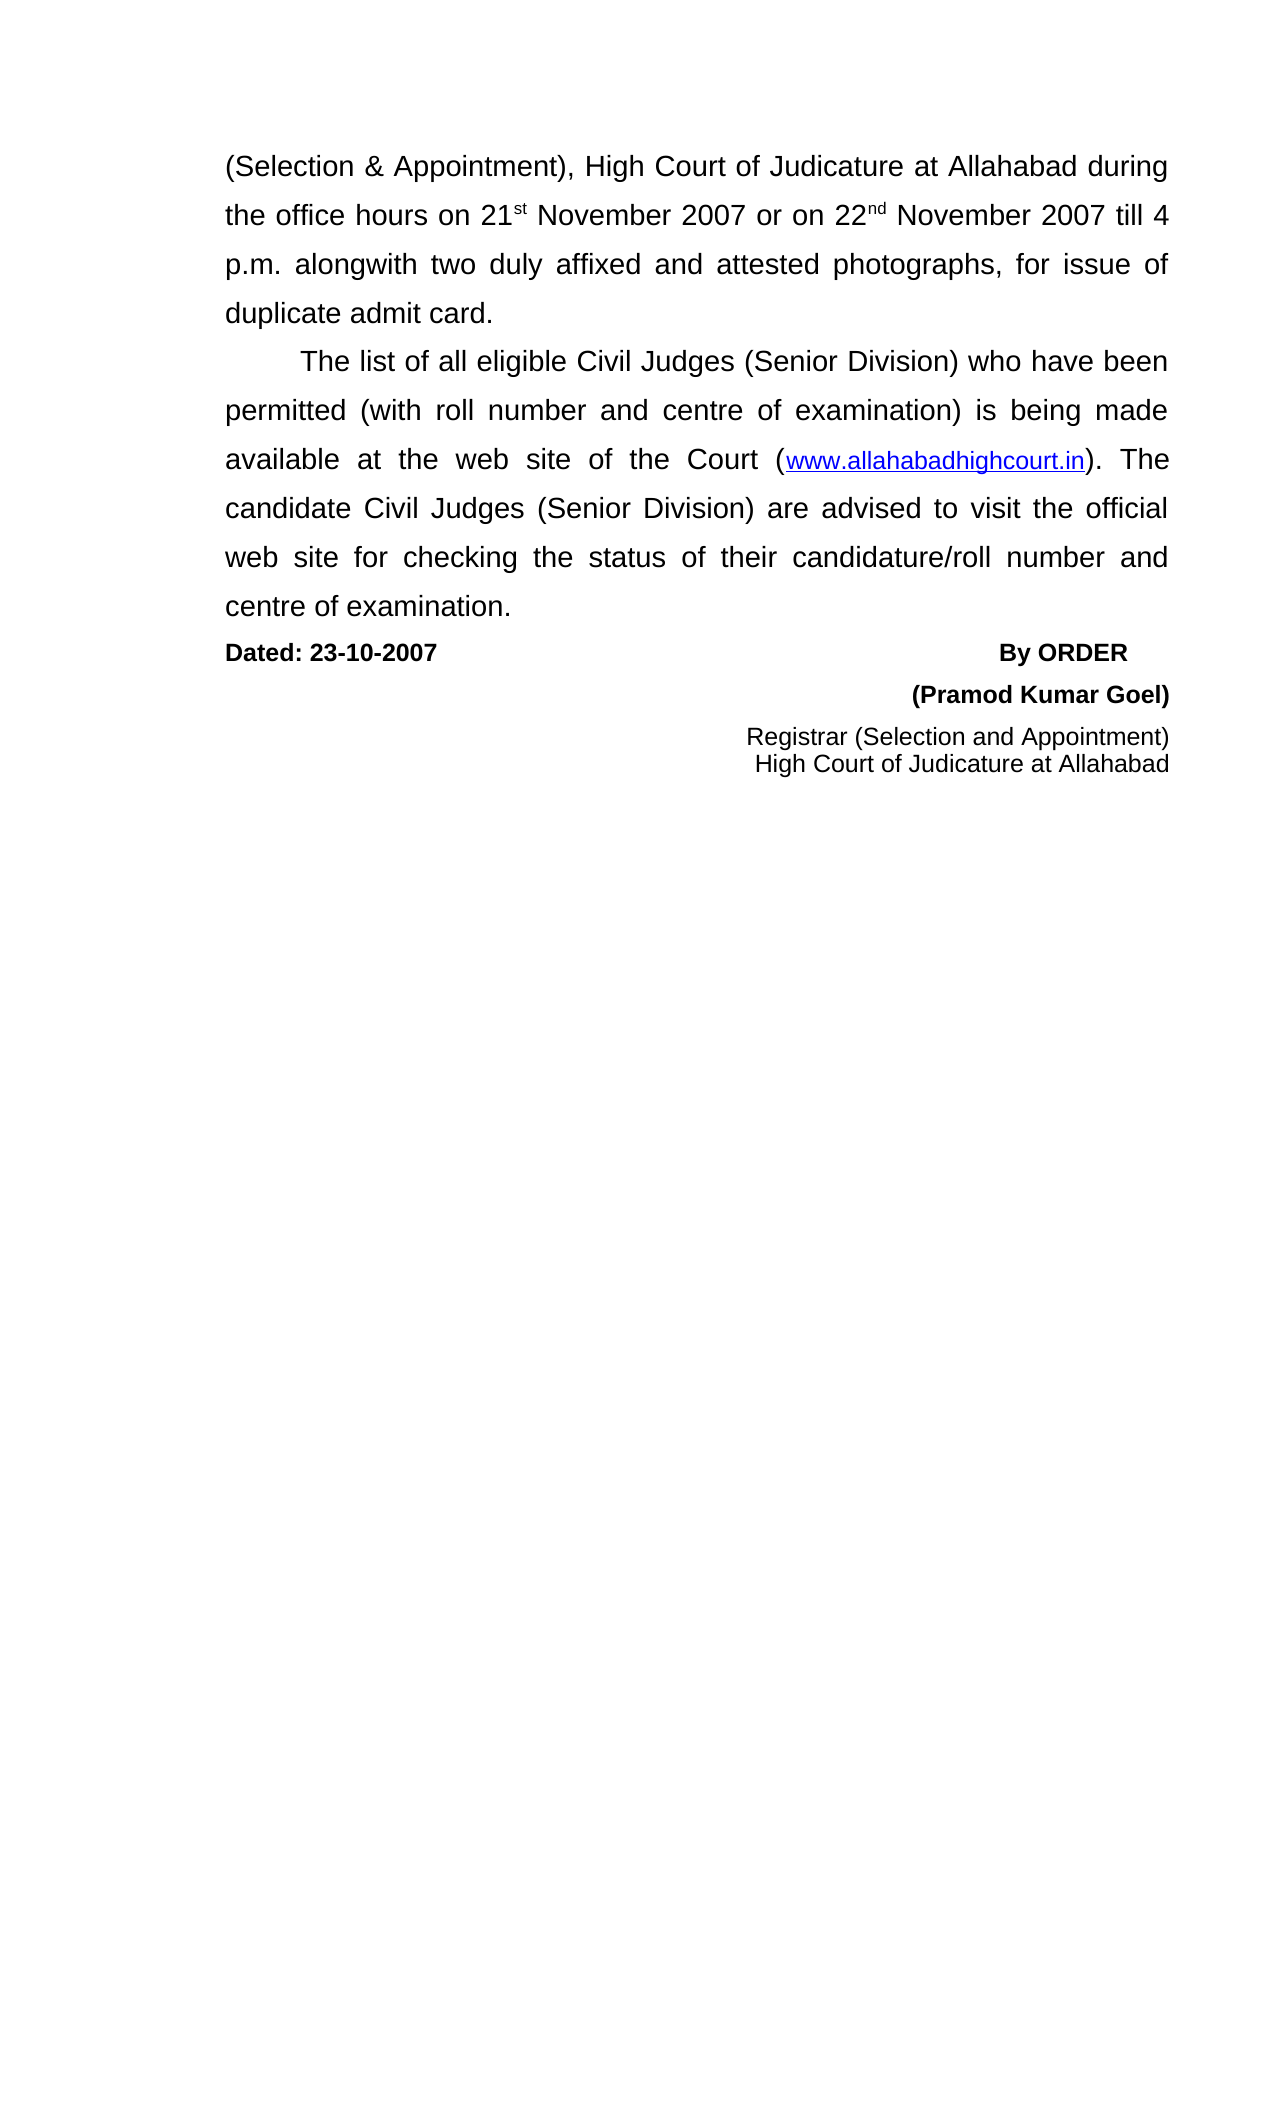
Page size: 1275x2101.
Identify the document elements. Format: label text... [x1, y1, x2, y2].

text (Pramod Kumar Goel) [225, 680, 1170, 708]
text (Selection & Appointment), High Court of Judicature at Allahabad during the office hours on 21st November 2007 or on 22nd November 2007 till 4 p.m. alongwith two duly affixed and attested photographs, for issue of duplicate admit card. [225, 150, 1170, 329]
text Registrar (Selection and Appointment) [225, 722, 1170, 750]
text The list of all eligible Civil Judges (Senior Division) who have been permitted (with roll number and centre of examination) is being made available at the web site of the Court (www.allahabadhighcourt.in). The candidate Civil Judges (Senior Division) are advised to visit the official web site for checking the status of their candidature/roll number and centre of examination. [225, 345, 1170, 622]
text High Court of Judicature at Allahabad [225, 750, 1170, 778]
text Dated: 23-10-2007 By ORDER [225, 638, 1170, 666]
